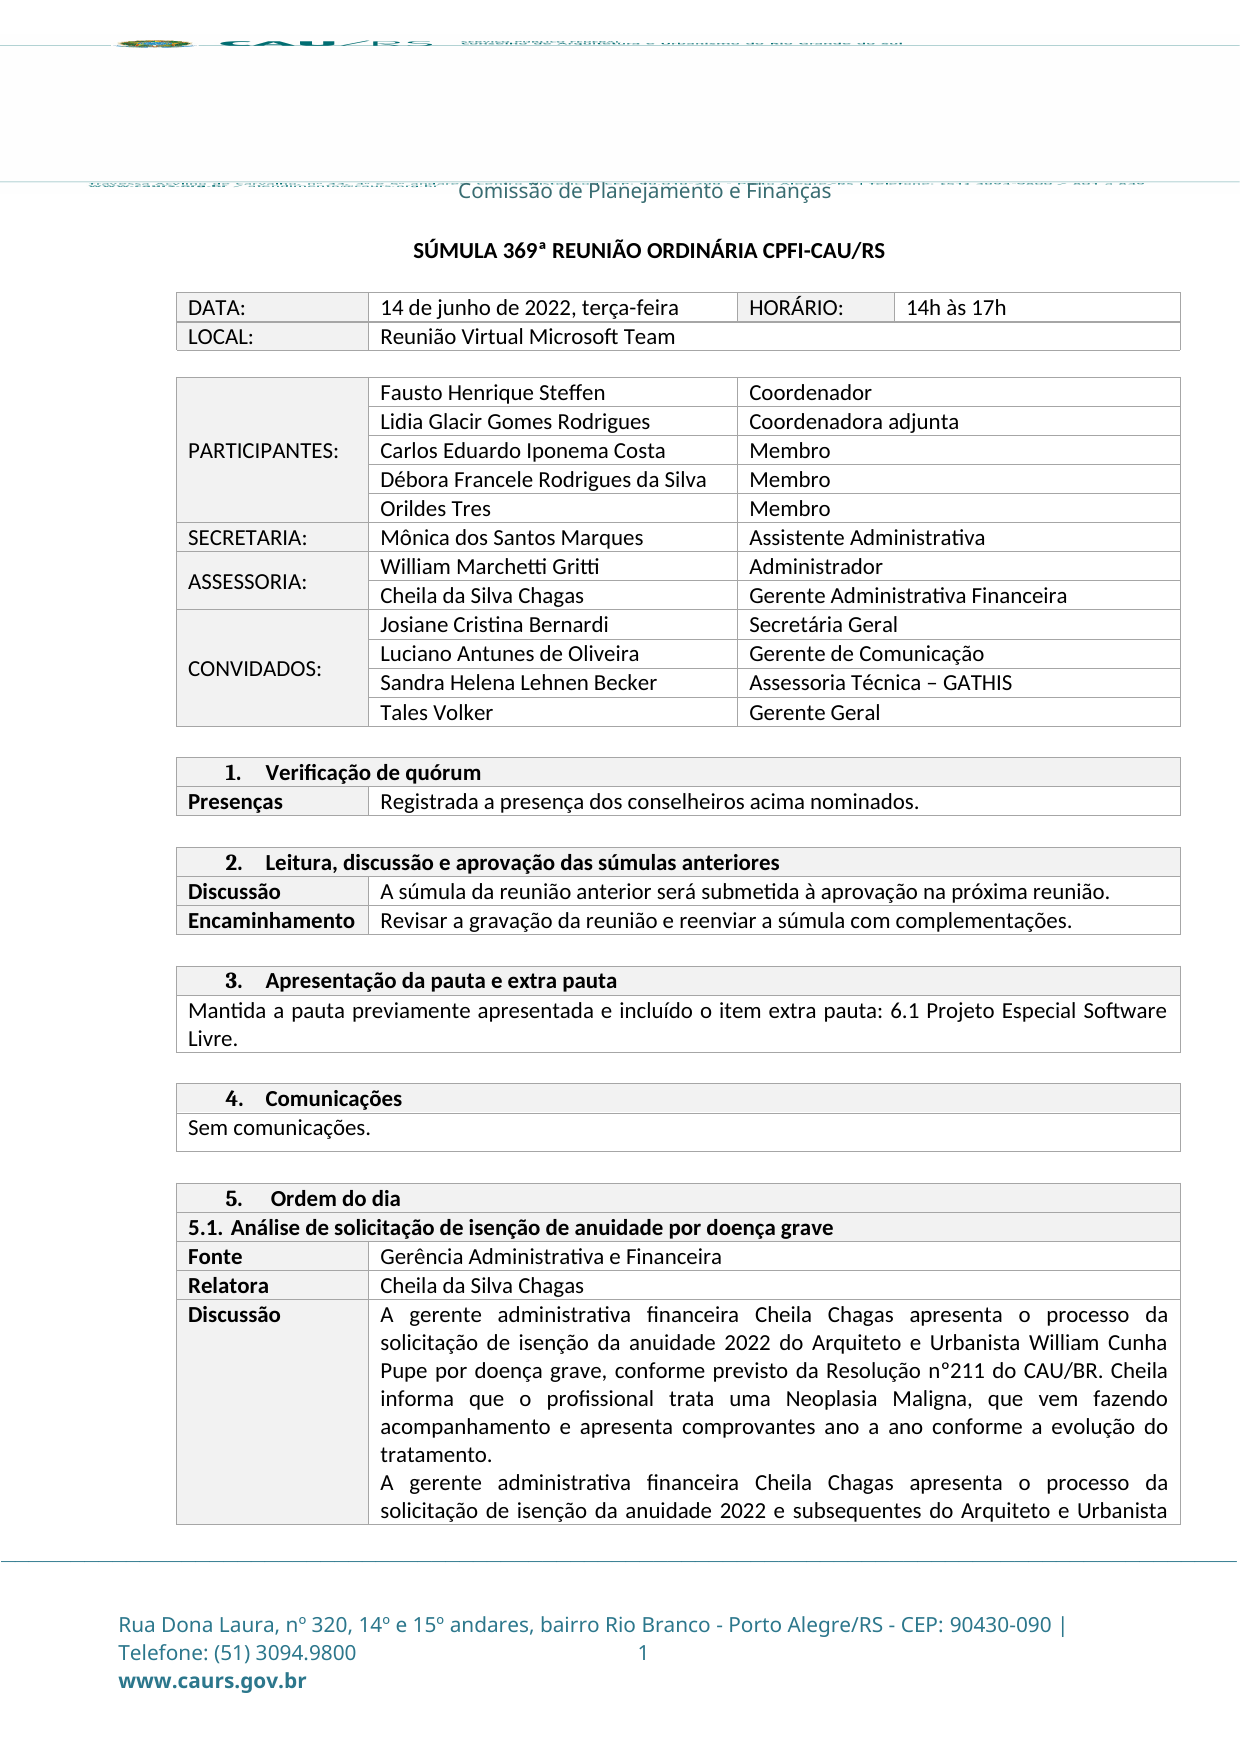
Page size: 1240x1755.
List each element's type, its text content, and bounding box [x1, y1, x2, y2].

table_cell [177, 1152, 1181, 1183]
table_cell Cheila da Silva Chagas [369, 581, 737, 609]
table_cell Apresentação da pauta e extra pauta [177, 967, 1180, 995]
table_cell A súmula da reunião anterior será submetida à aprovação na próxima reunião. [369, 877, 1180, 905]
table_cell Discussão [177, 877, 368, 905]
table_cell ASSESSORIA: [177, 552, 368, 609]
table_cell CONVIDADOS: [177, 610, 368, 726]
table_cell Análise de solicitação de isenção de anuidade por doença grave [177, 1213, 1180, 1241]
table_cell Luciano Antunes de Oliveira [369, 640, 737, 667]
table_header HORÁRIO: [738, 293, 894, 321]
table_cell [177, 935, 1181, 966]
table_cell Verificação de quórum [177, 758, 1180, 786]
table_cell Assistente Administrativa [738, 523, 1180, 551]
table_cell PARTICIPANTES: [177, 378, 368, 522]
table_cell Membro [738, 494, 1180, 522]
table_cell Secretária Geral [738, 610, 1180, 638]
table_cell [177, 727, 1181, 757]
table_cell Leitura, discussão e aprovação das súmulas anteriores [177, 848, 1180, 876]
table_cell Tales Volker [369, 698, 737, 726]
table_cell Josiane Cristina Bernardi [369, 610, 737, 638]
table_cell William Marchetti Gritti [369, 552, 737, 580]
table_cell Membro [738, 465, 1180, 493]
table_cell Presenças [177, 787, 368, 815]
table_header DATA: [177, 293, 368, 321]
table_cell Revisar a gravação da reunião e reenviar a súmula com complementações. [369, 906, 1180, 934]
table_cell Ordem do dia [177, 1184, 1180, 1212]
table_cell Lidia Glacir Gomes Rodrigues [369, 407, 737, 435]
table_cell Discussão [177, 1300, 368, 1524]
table_header 14h às 17h [895, 293, 1180, 321]
table_cell Orildes Tres [369, 494, 737, 522]
table_cell Débora Francele Rodrigues da Silva [369, 465, 737, 493]
table_cell Registrada a presença dos conselheiros acima nominados. [369, 787, 1180, 815]
table_cell Gerência Administrativa e Financeira [369, 1242, 1180, 1270]
table_cell Administrador [738, 552, 1180, 580]
table_cell Gerente Administrativa Financeira [738, 581, 1180, 609]
table_cell Reunião Virtual Microsoft Team [369, 323, 1180, 350]
table_cell Sandra Helena Lehnen Becker [369, 669, 737, 697]
table_cell Gerente Geral [738, 698, 1180, 726]
table_cell Carlos Eduardo Iponema Costa [369, 436, 737, 464]
table_cell [177, 816, 1181, 847]
table_cell Assessoria Técnica – GATHIS [738, 669, 1180, 697]
table_cell A gerente administrativa financeira Cheila Chagas apresenta o processo da solicitação de isenção da anuidade 2022 do Arquiteto e Urbanista William Cunha Pupe por doença grave, conforme previsto da Resolução nº211 do CAU/BR. Cheila informa que o profissional trata uma Neoplasia Maligna, que vem fazendo acompanhamento e apresenta comprovantes ano a ano conforme a evolução do tratamento. A gerente administrativa financeira Cheila Chagas apresenta o processo da solicitação de isenção da anuidade 2022 e subsequentes do Arquiteto e Urbanista [369, 1300, 1180, 1524]
table_cell Mantida a pauta previamente apresentada e incluído o item extra pauta: 6.1 Projeto Especial Software Livre. [177, 996, 1180, 1052]
table_cell Comunicações [177, 1084, 1180, 1112]
table_cell Coordenadora adjunta [738, 407, 1180, 435]
table_cell [177, 1053, 1181, 1083]
table_cell [177, 351, 1180, 377]
table_header 14 de junho de 2022, terça-feira [369, 293, 737, 321]
table_cell Membro [738, 436, 1180, 464]
table_cell Relatora [177, 1271, 368, 1299]
table_cell Coordenador [738, 378, 1180, 406]
table_cell Fonte [177, 1242, 368, 1270]
table_cell Sem comunicações. [177, 1114, 1180, 1151]
table_cell Cheila da Silva Chagas [369, 1271, 1180, 1299]
table_cell Encaminhamento [177, 906, 368, 934]
table_cell SECRETARIA: [177, 523, 368, 551]
table_cell LOCAL: [177, 323, 368, 350]
table_cell Gerente de Comunicação [738, 640, 1180, 667]
text SÚMULA 369ª REUNIÃO ORDINÁRIA CPFI-CAU/RS [177, 236, 1121, 264]
table_cell Fausto Henrique Steffen [369, 378, 737, 406]
table_cell Mônica dos Santos Marques [369, 523, 737, 551]
